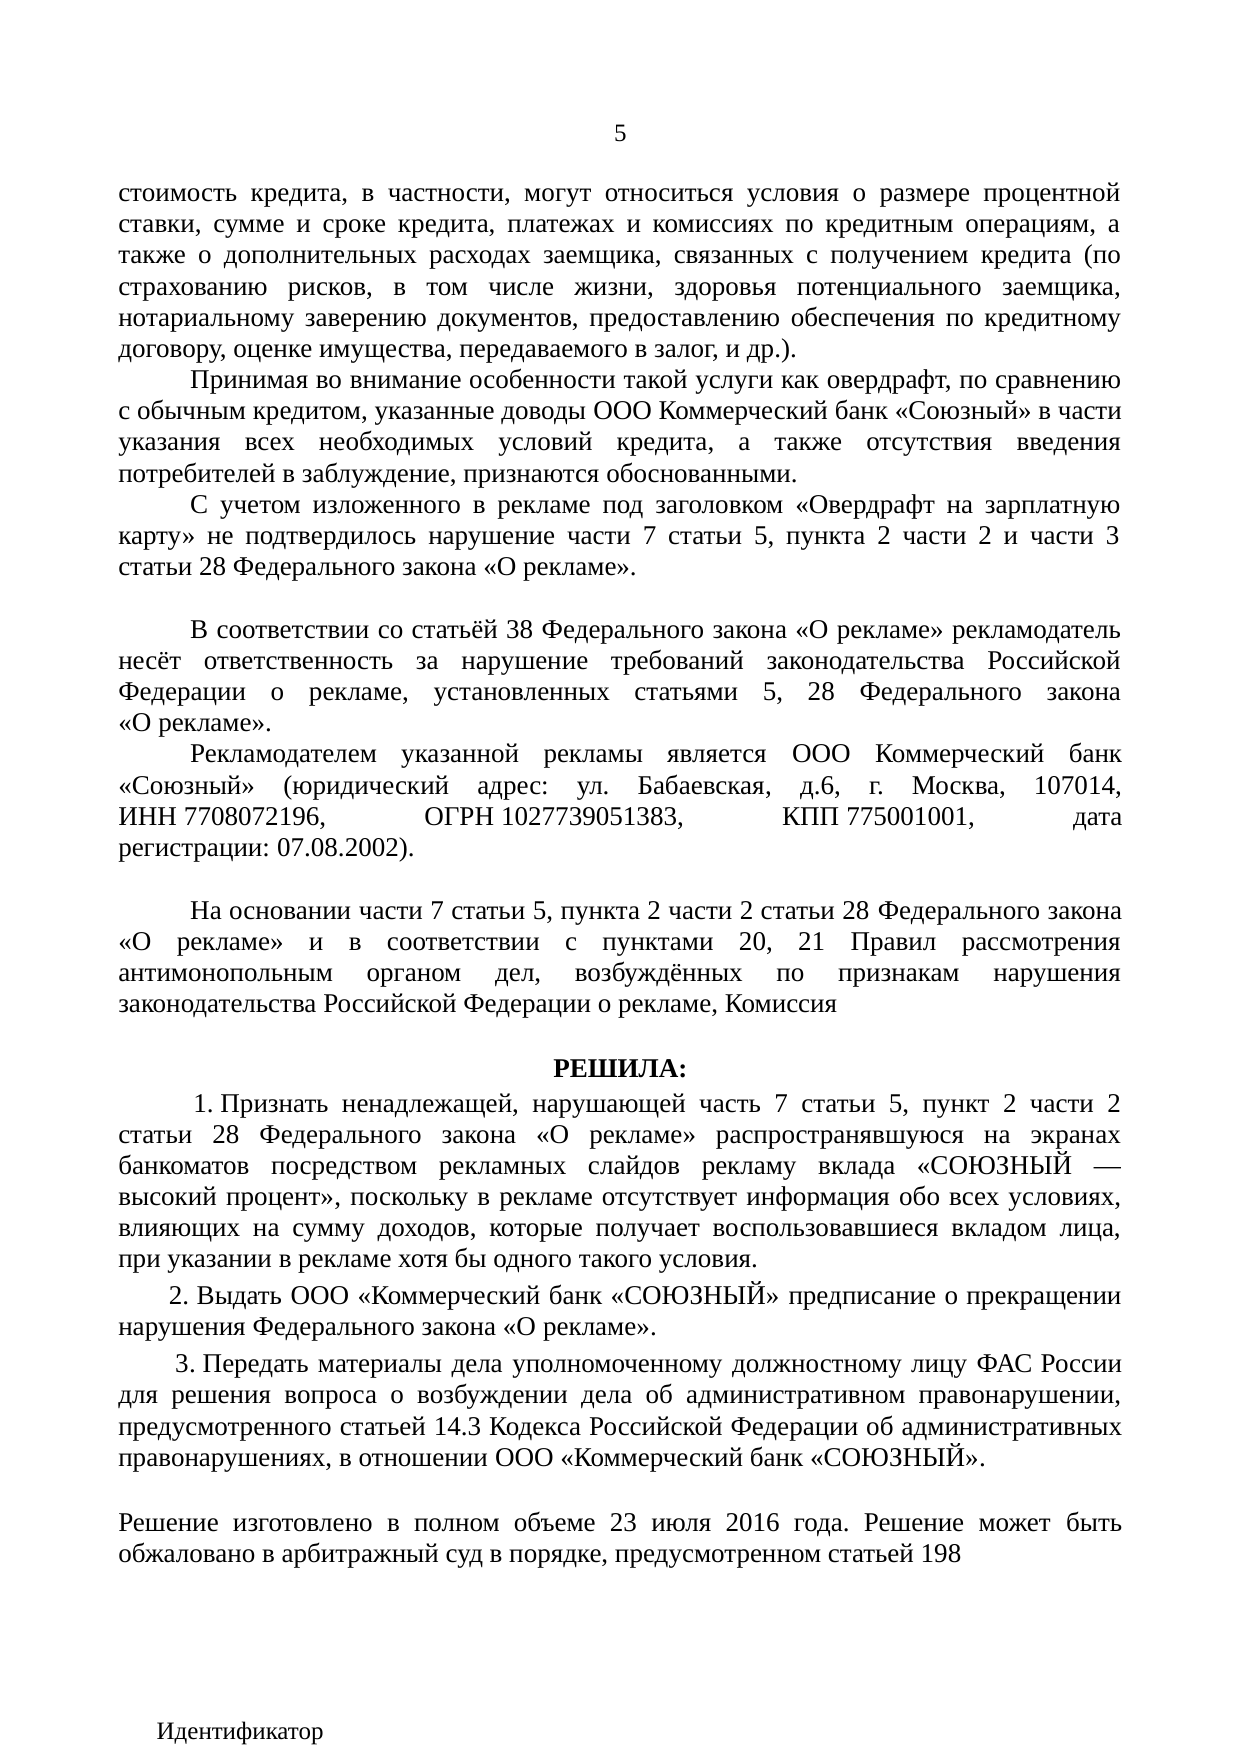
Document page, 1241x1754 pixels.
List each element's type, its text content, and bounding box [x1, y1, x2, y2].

text 2. Выдать ООО «Коммерческий банк «СОЮЗНЫЙ» предписание о прекращении нарушения Федерального закона «О рекламе». [118, 1279, 1122, 1342]
text 3. Передать материалы дела уполномоченному должностному лицу ФАС России для решения вопроса о возбуждении дела об административном правонарушении, предусмотренного статьей 14.3 Кодекса Российской Федерации об административных правонарушениях, в отношении ООО «Коммерческий банк «СОЮЗНЫЙ». [118, 1347, 1122, 1472]
text Рекламодателем указанной рекламы является ООО Коммерческий банк «Союзный» (юридический адрес: ул. Бабаевская, д.6, г. Москва, 107014, ИНН 7708072196, ОГРН 1027739051383, КПП 775001001, дата регистрации: 07.08.2002). [118, 738, 1122, 862]
text Принимая во внимание особенности такой услуги как овердрафт, по сравнению с обычным кредитом, указанные доводы ООО Коммерческий банк «Союзный» в части указания всех необходимых условий кредита, а также отсутствия введения потребителей в заблуждение, признаются обоснованными. [118, 363, 1122, 488]
text На основании части 7 статьи 5, пункта 2 части 2 статьи 28 Федерального закона «О рекламе» и в соответствии с пунктами 20, 21 Правил рассмотрения антимонопольным органом дел, возбуждённых по признакам нарушения законодательства Российской Федерации о рекламе, Комиссия [118, 894, 1122, 1018]
text стоимость кредита, в частности, могут относиться условия о размере процентной ставки, сумме и сроке кредита, платежах и комиссиях по кредитным операциям, а также о дополнительных расходах заемщика, связанных с получением кредита (по страхованию рисков, в том числе жизни, здоровья потенциального заемщика, нотариальному заверению документов, предоставлению обеспечения по кредитному договору, оценке имущества, передаваемого в залог, и др.). [118, 176, 1122, 363]
text 1. Признать ненадлежащей, нарушающей часть 7 статьи 5, пункт 2 части 2 статьи 28 Федерального закона «О рекламе» распространявшуюся на экранах банкоматов посредством рекламных слайдов рекламу вклада «СОЮЗНЫЙ — высокий процент», поскольку в рекламе отсутствует информация обо всех условиях, влияющих на сумму доходов, которые получает воспользовавшиеся вкладом лица, при указании в рекламе хотя бы одного такого условия. [118, 1087, 1122, 1273]
text Решение изготовлено в полном объеме 23 июля 2016 года. Решение может быть обжаловано в арбитражный суд в порядке, предусмотренном статьей 198 [118, 1506, 1122, 1568]
text РЕШИЛА: [118, 1053, 1122, 1084]
text В соответствии со статьёй 38 Федерального закона «О рекламе» рекламодатель несёт ответственность за нарушение требований законодательства Российской Федерации о рекламе, установленных статьями 5, 28 Федерального закона «О рекламе». [118, 613, 1122, 738]
text С учетом изложенного в рекламе под заголовком «Овердрафт на зарплатную карту» не подтвердилось нарушение части 7 статьи 5, пункта 2 части 2 и части 3 статьи 28 Федерального закона «О рекламе». [118, 488, 1122, 581]
